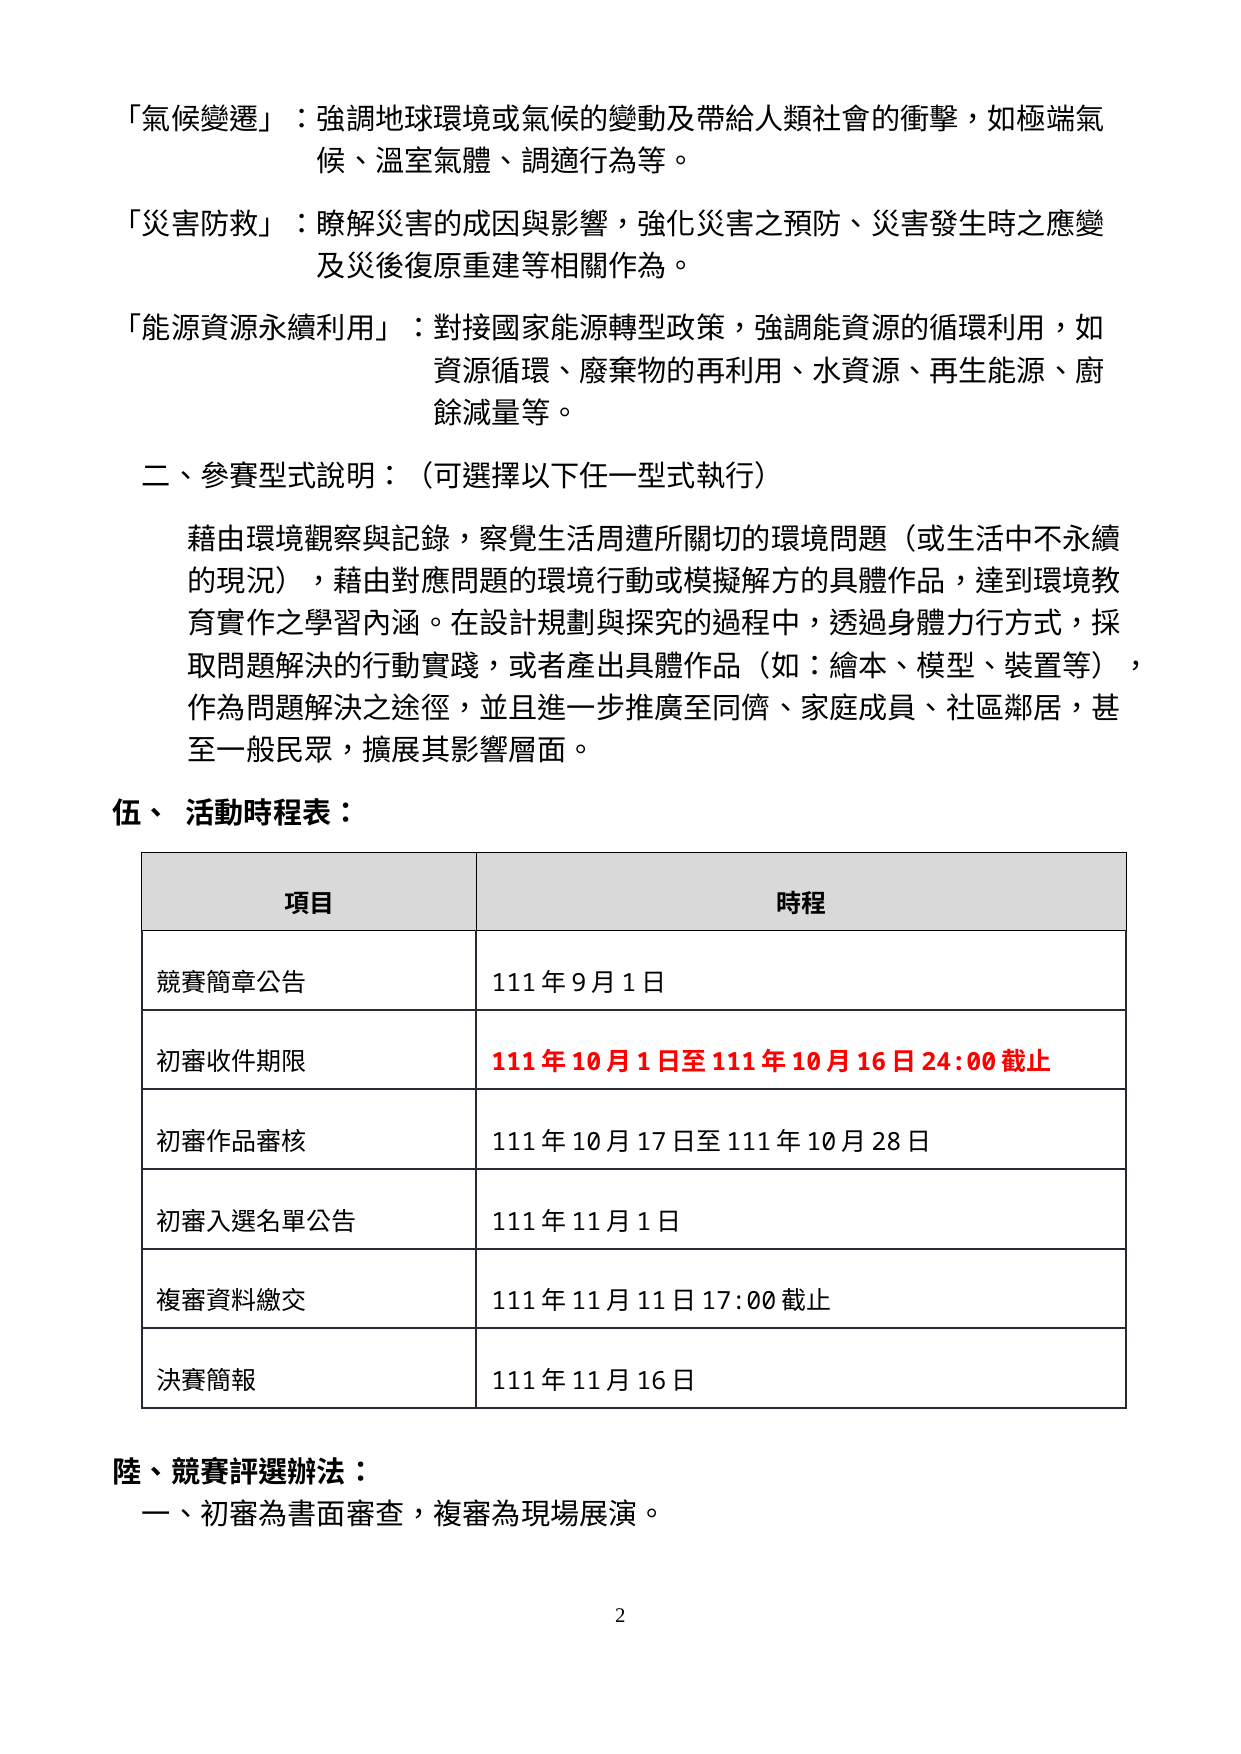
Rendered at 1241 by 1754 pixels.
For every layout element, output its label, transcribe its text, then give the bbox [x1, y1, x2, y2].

table_cell 111年11月16日 [477, 1329, 1125, 1407]
text 藉由環境觀察與記錄，察覺生活周遭所關切的環境問題（或生活中不永續的現況），藉由對應問題的環境行動或模擬解方的具體作品，達到環境教育實作之學習內涵。在設計規劃與探究的過程中，透過身體力行方式，採取問題解決的行動實踐，或者產出具體作品（如：繪本、模型、裝置等），作為問題解決之途徑，並且進一步推廣至同儕、家庭成員、社區鄰居，甚至一般民眾，擴展其影響層面。 [187, 515, 1128, 769]
text 「能源資源永續利用」：對接國家能源轉型政策，強調能資源的循環利用，如資源循環、廢棄物的再利用、水資源、再生能源、廚餘減量等。 [112, 305, 1128, 432]
text 一、初審為書面審查，複審為現場展演。 [112, 1491, 1128, 1533]
table_header 時程 [477, 853, 1126, 930]
text 陸、競賽評選辦法： [112, 1448, 1128, 1491]
table_cell 初審作品審核 [143, 1090, 475, 1168]
table_cell 111年10月17日至111年10月28日 [477, 1090, 1125, 1168]
text 伍、 活動時程表： [112, 789, 1128, 831]
table_cell 111年11月11日17:00截止 [477, 1250, 1125, 1327]
table_cell 111年9月1日 [477, 931, 1125, 1009]
table_cell 競賽簡章公告 [143, 931, 475, 1009]
table_cell 111年11月1日 [477, 1170, 1125, 1247]
table_cell 111年10月1日至111年10月16日24:00截止 [477, 1011, 1125, 1088]
text 二、參賽型式說明：（可選擇以下任一型式執行） [112, 452, 1128, 494]
table_cell 複審資料繳交 [143, 1250, 475, 1327]
table_cell 初審入選名單公告 [143, 1170, 475, 1247]
table_cell 決賽簡報 [143, 1329, 475, 1407]
text 「氣候變遷」：強調地球環境或氣候的變動及帶給人類社會的衝擊，如極端氣候、溫室氣體、調適行為等。 [112, 96, 1128, 180]
table_header 項目 [142, 853, 476, 930]
table_cell 初審收件期限 [143, 1011, 475, 1088]
text 「災害防救」：瞭解災害的成因與影響，強化災害之預防、災害發生時之應變及災後復原重建等相關作為。 [112, 200, 1128, 285]
